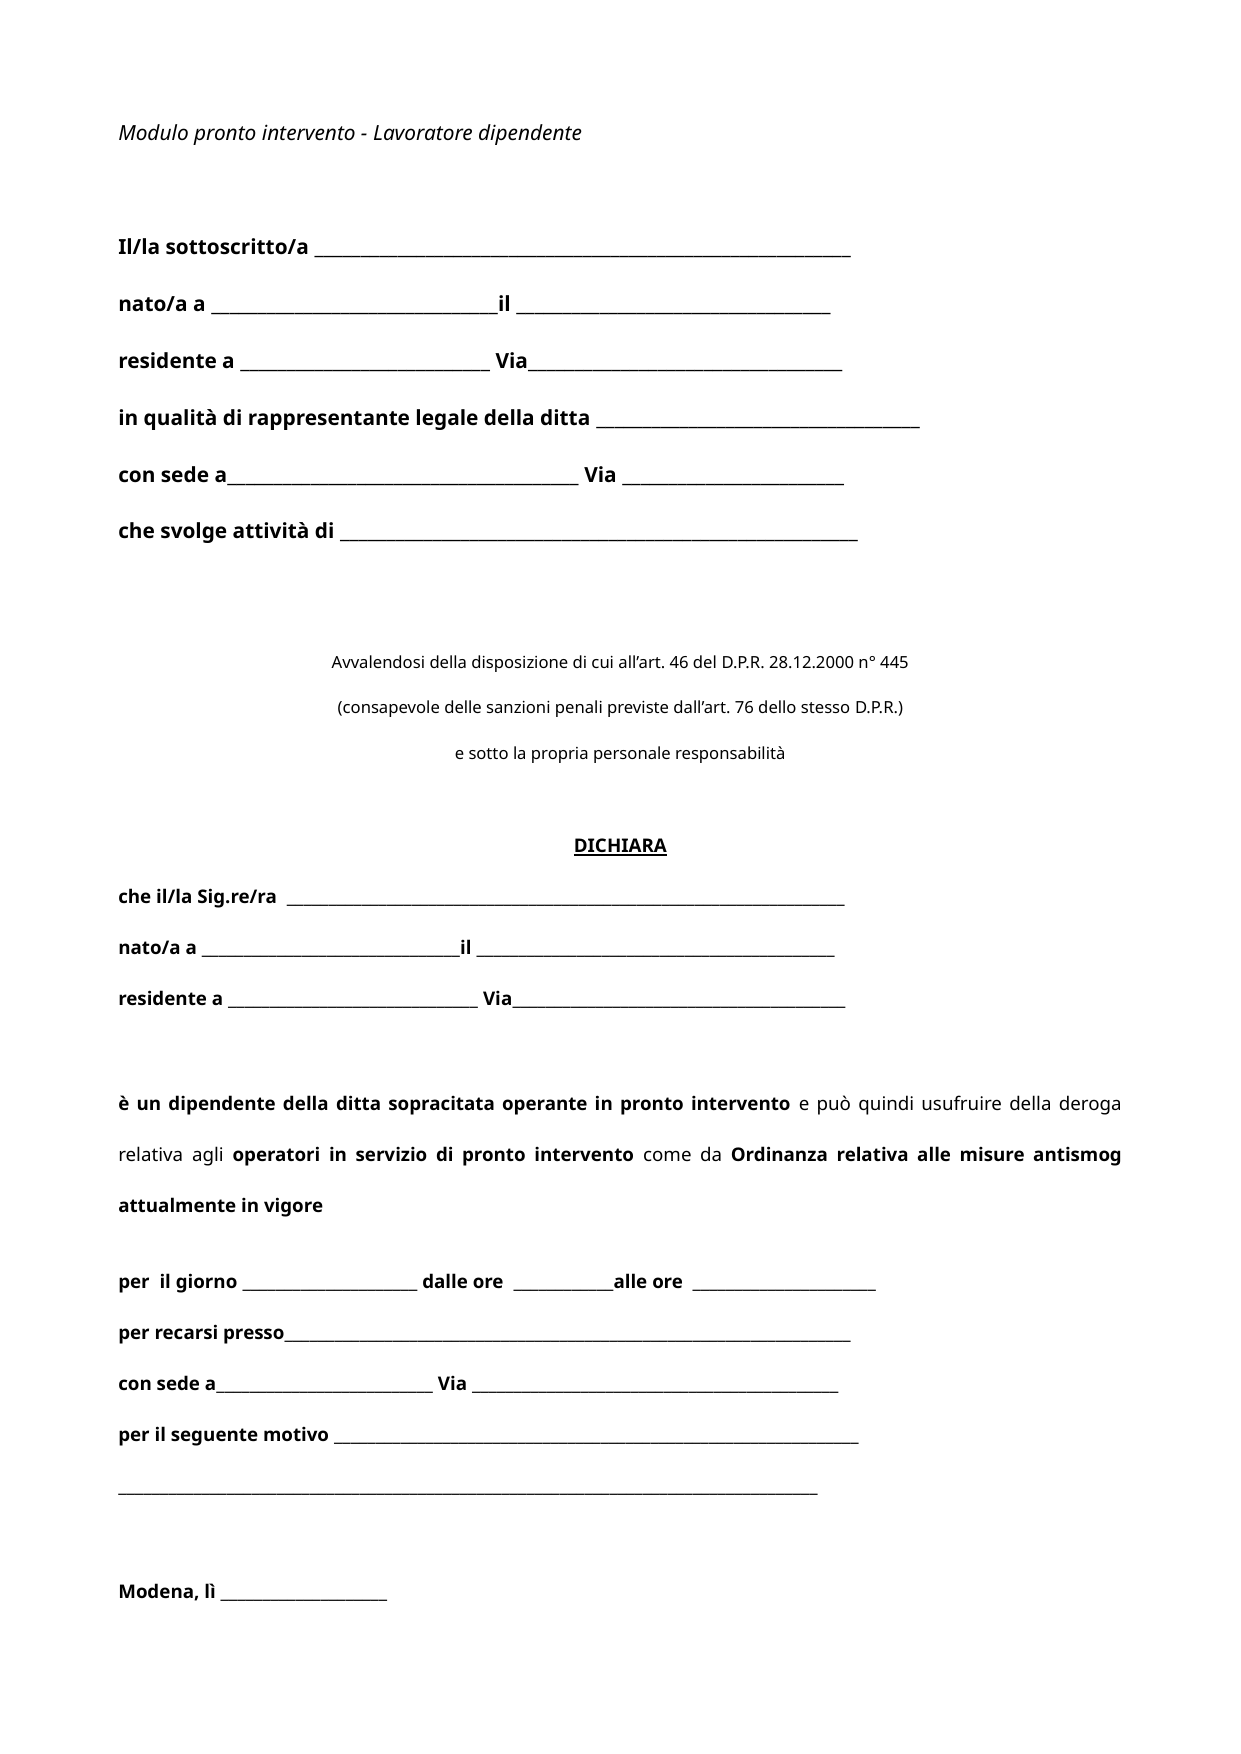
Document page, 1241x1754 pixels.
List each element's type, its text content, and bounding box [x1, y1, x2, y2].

text nato/a a _______________________________il ___________________________________________ [118, 934, 1122, 960]
text Modulo pronto intervento - Lavoratore dipendente [118, 118, 1122, 147]
text DICHIARA [118, 832, 1122, 858]
text Modena, lì ____________________ [118, 1578, 1122, 1604]
text nato/a a _______________________________il __________________________________ [118, 289, 1122, 346]
text per il giorno _____________________ dalle ore ____________alle ore ______________________ per recarsi presso____________________________________________________________________ con sede a__________________________ Via ____________________________________________ per il seguente motivo _______________________________________________________________ ____________________________________________________________________________________ [118, 1269, 1122, 1498]
text Il/la sottoscritto/a __________________________________________________________ [118, 232, 1122, 260]
text (consapevole delle sanzioni penali previste dall’art. 76 dello stesso d.p.r.) [118, 696, 1122, 719]
text residente a ______________________________ Via________________________________________ [118, 986, 1122, 1011]
text residente a ___________________________ Via__________________________________ [118, 346, 1122, 374]
text che svolge attività di ________________________________________________________ [118, 517, 1122, 545]
text e sotto la propria personale responsabilità [118, 742, 1122, 764]
text in qualità di rappresentante legale della ditta ___________________________________ con sede a______________________________________ Via ________________________ [118, 403, 1122, 488]
text che il/la Sig.re/ra ___________________________________________________________________ [118, 883, 1122, 909]
text Avvalendosi della disposizione di cui all’art. 46 del d.p.r. 28.12.2000 n° 445 [118, 651, 1122, 673]
text è un dipendente della ditta sopracitata operante in pronto intervento e può quindi usufruire della deroga relativa agli operatori in servizio di pronto intervento come da Ordinanza relativa alle misure antismog attualmente in vigore [118, 1037, 1122, 1218]
